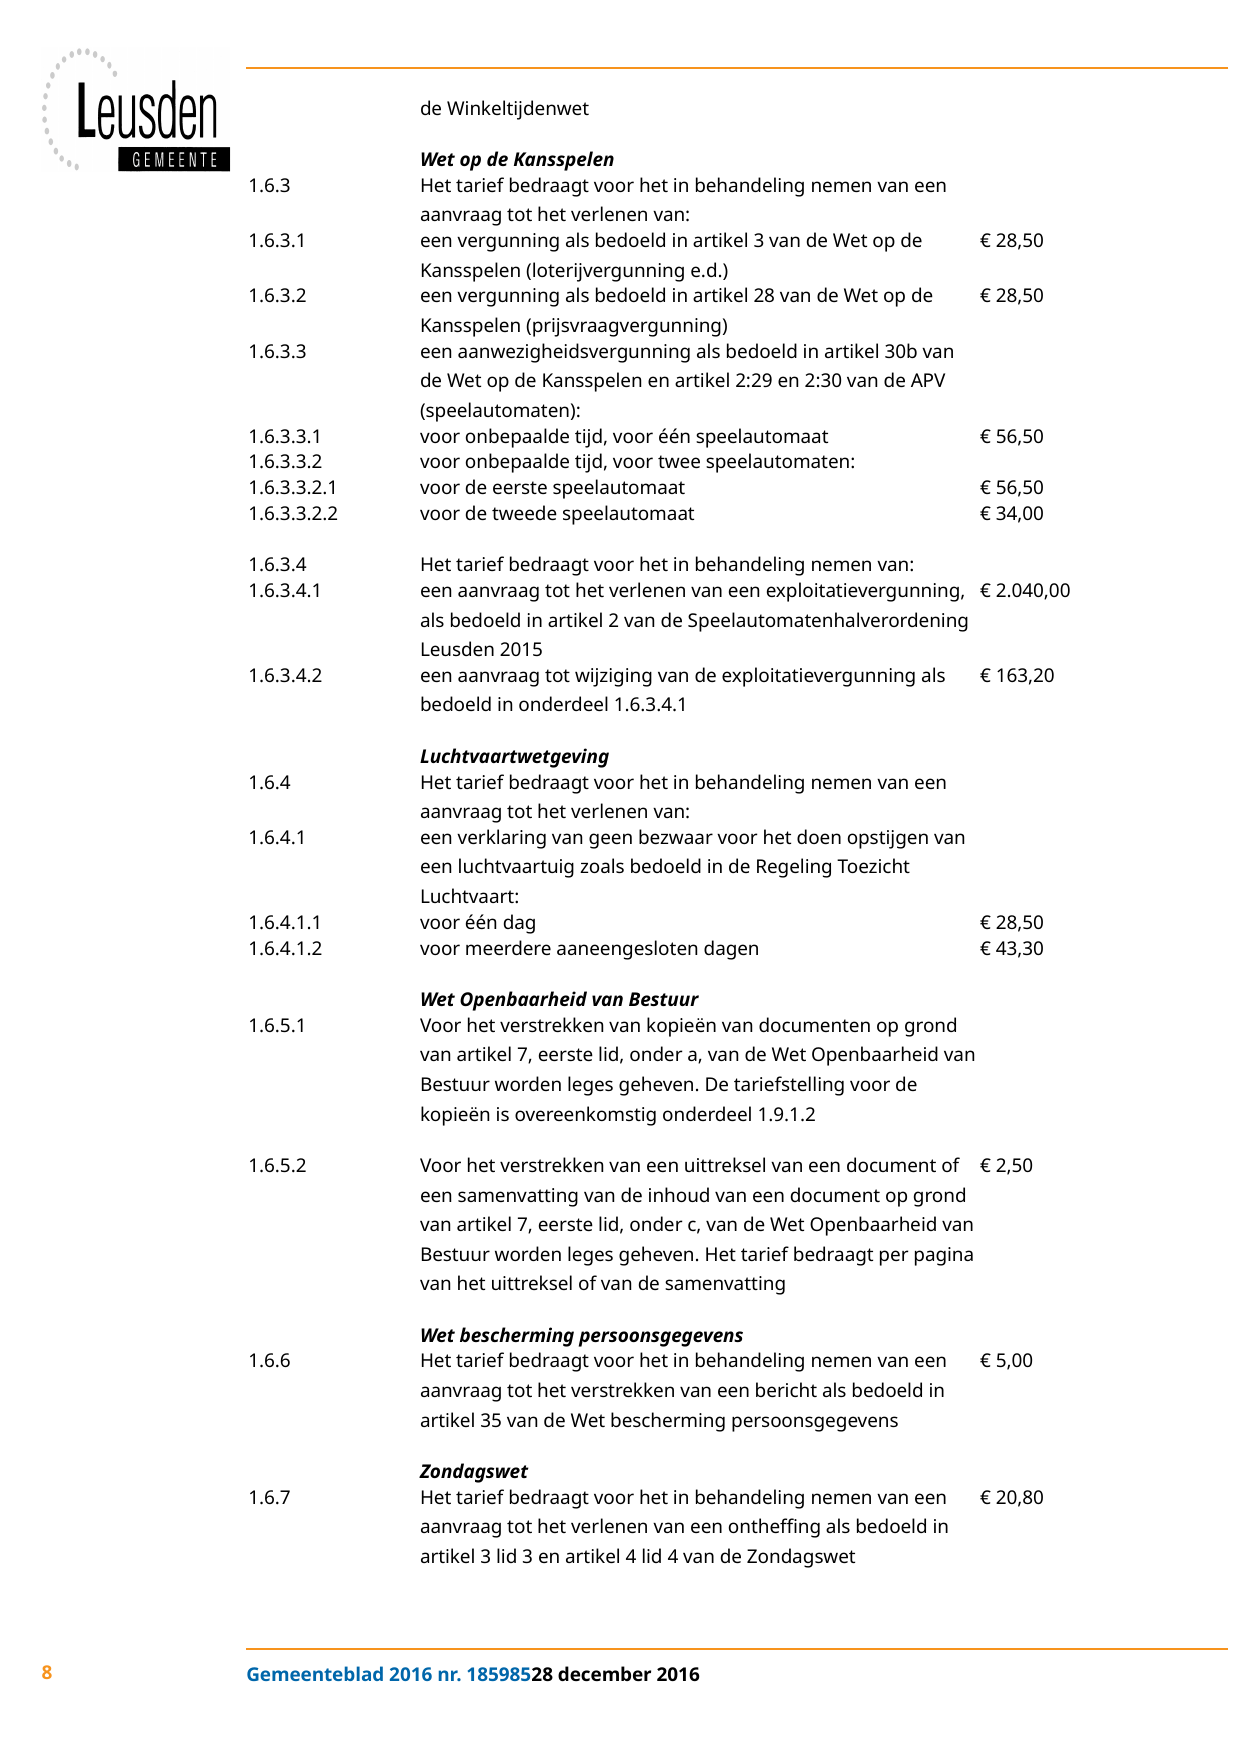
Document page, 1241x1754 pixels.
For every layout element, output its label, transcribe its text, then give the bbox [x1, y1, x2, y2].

table_cell Het tarief bedraagt voor het in behandeling nemen van een aanvraag tot het verstrekken van een bericht als bedoeld in artikel 35 van de Wet bescherming persoonsgegevens [420, 1348, 980, 1433]
table_cell Het tarief bedraagt voor het in behandeling nemen van een aanvraag tot het verlenen van: [420, 769, 980, 824]
table_cell € 2.040,00 [980, 577, 1152, 662]
table_cell [420, 961, 980, 986]
table_cell [980, 1322, 1152, 1348]
table_cell [980, 551, 1152, 577]
table_cell 1.6.6 [248, 1348, 420, 1433]
table_cell [420, 718, 980, 743]
table_cell 1.6.4.1.2 [248, 935, 420, 961]
table_cell [420, 1433, 980, 1458]
table_cell [980, 1296, 1152, 1322]
table_cell [980, 121, 1152, 146]
table_cell [980, 449, 1152, 474]
table_cell [248, 95, 420, 121]
table_cell € 43,30 [980, 935, 1152, 961]
table_cell 1.6.4 [248, 769, 420, 824]
table_cell € 163,20 [980, 662, 1152, 717]
table_cell Wet bescherming persoonsgegevens [420, 1322, 980, 1348]
table_cell [980, 824, 1152, 909]
table_cell 1.6.4.1.1 [248, 909, 420, 935]
table_cell Luchtvaartwetgeving [420, 743, 980, 769]
table_cell [420, 1296, 980, 1322]
table_cell 1.6.3.4.2 [248, 662, 420, 717]
table_cell Het tarief bedraagt voor het in behandeling nemen van een aanvraag tot het verlenen van: [420, 172, 980, 227]
table_cell € 56,50 [980, 423, 1152, 448]
table_cell [980, 961, 1152, 986]
table_cell [248, 718, 420, 743]
table_cell voor één dag [420, 909, 980, 935]
table_cell Zondagswet [420, 1458, 980, 1484]
table_cell [248, 1322, 420, 1348]
table_cell [980, 986, 1152, 1012]
table_cell [980, 146, 1152, 172]
table_cell [980, 95, 1152, 121]
table_cell Wet op de Kansspelen [420, 146, 980, 172]
table_cell [248, 961, 420, 986]
table_cell [980, 1433, 1152, 1458]
table_cell [248, 1458, 420, 1484]
table_cell [980, 526, 1152, 551]
table_cell € 2,50 [980, 1152, 1152, 1296]
table_cell 1.6.3.4 [248, 551, 420, 577]
table_cell een aanvraag tot wijziging van de exploitatievergunning als bedoeld in onderdeel 1.6.3.4.1 [420, 662, 980, 717]
table_cell 1.6.3.3.1 [248, 423, 420, 448]
table_cell 1.6.3.3.2.1 [248, 474, 420, 500]
table_cell 1.6.3.4.1 [248, 577, 420, 662]
table_cell Voor het verstrekken van een uittreksel van een document of een samenvatting van de inhoud van een document op grond van artikel 7, eerste lid, onder c, van de Wet Openbaarheid van Bestuur worden leges geheven. Het tarief bedraagt per pagina van het uittreksel of van de samenvatting [420, 1152, 980, 1296]
table_cell voor onbepaalde tijd, voor één speelautomaat [420, 423, 980, 448]
table_cell [420, 526, 980, 551]
table_cell [980, 1126, 1152, 1152]
table_cell een aanwezigheidsvergunning als bedoeld in artikel 30b van de Wet op de Kansspelen en artikel 2:29 en 2:30 van de APV (speelautomaten): [420, 338, 980, 423]
table_cell Wet Openbaarheid van Bestuur [420, 986, 980, 1012]
table_cell [980, 743, 1152, 769]
table_cell [980, 718, 1152, 743]
table_cell 1.6.4.1 [248, 824, 420, 909]
table_cell Voor het verstrekken van kopieën van documenten op grond van artikel 7, eerste lid, onder a, van de Wet Openbaarheid van Bestuur worden leges geheven. De tariefstelling voor de kopieën is overeenkomstig onderdeel 1.9.1.2 [420, 1012, 980, 1126]
table_cell 1.6.3.3.2 [248, 449, 420, 474]
table_cell voor onbepaalde tijd, voor twee speelautomaten: [420, 449, 980, 474]
picture [41, 47, 231, 172]
table_cell [248, 986, 420, 1012]
table_cell 1.6.5.1 [248, 1012, 420, 1126]
table_cell [980, 1458, 1152, 1484]
table_cell [248, 1296, 420, 1322]
table_cell een vergunning als bedoeld in artikel 3 van de Wet op de Kansspelen (loterijvergunning e.d.) [420, 227, 980, 283]
table_cell 1.6.3.3.2.2 [248, 500, 420, 526]
table_cell [248, 1126, 420, 1152]
table_cell de Winkeltijdenwet [420, 95, 980, 121]
table_cell voor de eerste speelautomaat [420, 474, 980, 500]
table_cell voor de tweede speelautomaat [420, 500, 980, 526]
table_cell een aanvraag tot het verlenen van een exploitatievergunning, als bedoeld in artikel 2 van de Speelautomatenhalverordening Leusden 2015 [420, 577, 980, 662]
table_cell € 56,50 [980, 474, 1152, 500]
table_cell € 28,50 [980, 283, 1152, 338]
table_cell [420, 1126, 980, 1152]
table_cell € 28,50 [980, 227, 1152, 283]
table_cell [248, 526, 420, 551]
table_cell [980, 172, 1152, 227]
table_cell € 34,00 [980, 500, 1152, 526]
table_cell 1.6.3.2 [248, 283, 420, 338]
table_cell [980, 338, 1152, 423]
table_cell [248, 146, 420, 172]
table_cell 1.6.3 [248, 172, 420, 227]
table_cell [980, 1012, 1152, 1126]
table_cell [248, 1433, 420, 1458]
table_cell een verklaring van geen bezwaar voor het doen opstijgen van een luchtvaartuig zoals bedoeld in de Regeling Toezicht Luchtvaart: [420, 824, 980, 909]
table_cell 1.6.3.1 [248, 227, 420, 283]
table_cell [248, 121, 420, 146]
table_cell [248, 743, 420, 769]
table_cell 1.6.7 [248, 1484, 420, 1569]
table_cell een vergunning als bedoeld in artikel 28 van de Wet op de Kansspelen (prijsvraagvergunning) [420, 283, 980, 338]
table_cell Het tarief bedraagt voor het in behandeling nemen van: [420, 551, 980, 577]
table_cell 1.6.3.3 [248, 338, 420, 423]
table_cell € 20,80 [980, 1484, 1152, 1569]
table_cell € 5,00 [980, 1348, 1152, 1433]
table_cell € 28,50 [980, 909, 1152, 935]
table_cell [420, 121, 980, 146]
table_cell 1.6.5.2 [248, 1152, 420, 1296]
table_cell Het tarief bedraagt voor het in behandeling nemen van een aanvraag tot het verlenen van een ontheffing als bedoeld in artikel 3 lid 3 en artikel 4 lid 4 van de Zondagswet [420, 1484, 980, 1569]
table_cell [980, 769, 1152, 824]
table_cell voor meerdere aaneengesloten dagen [420, 935, 980, 961]
